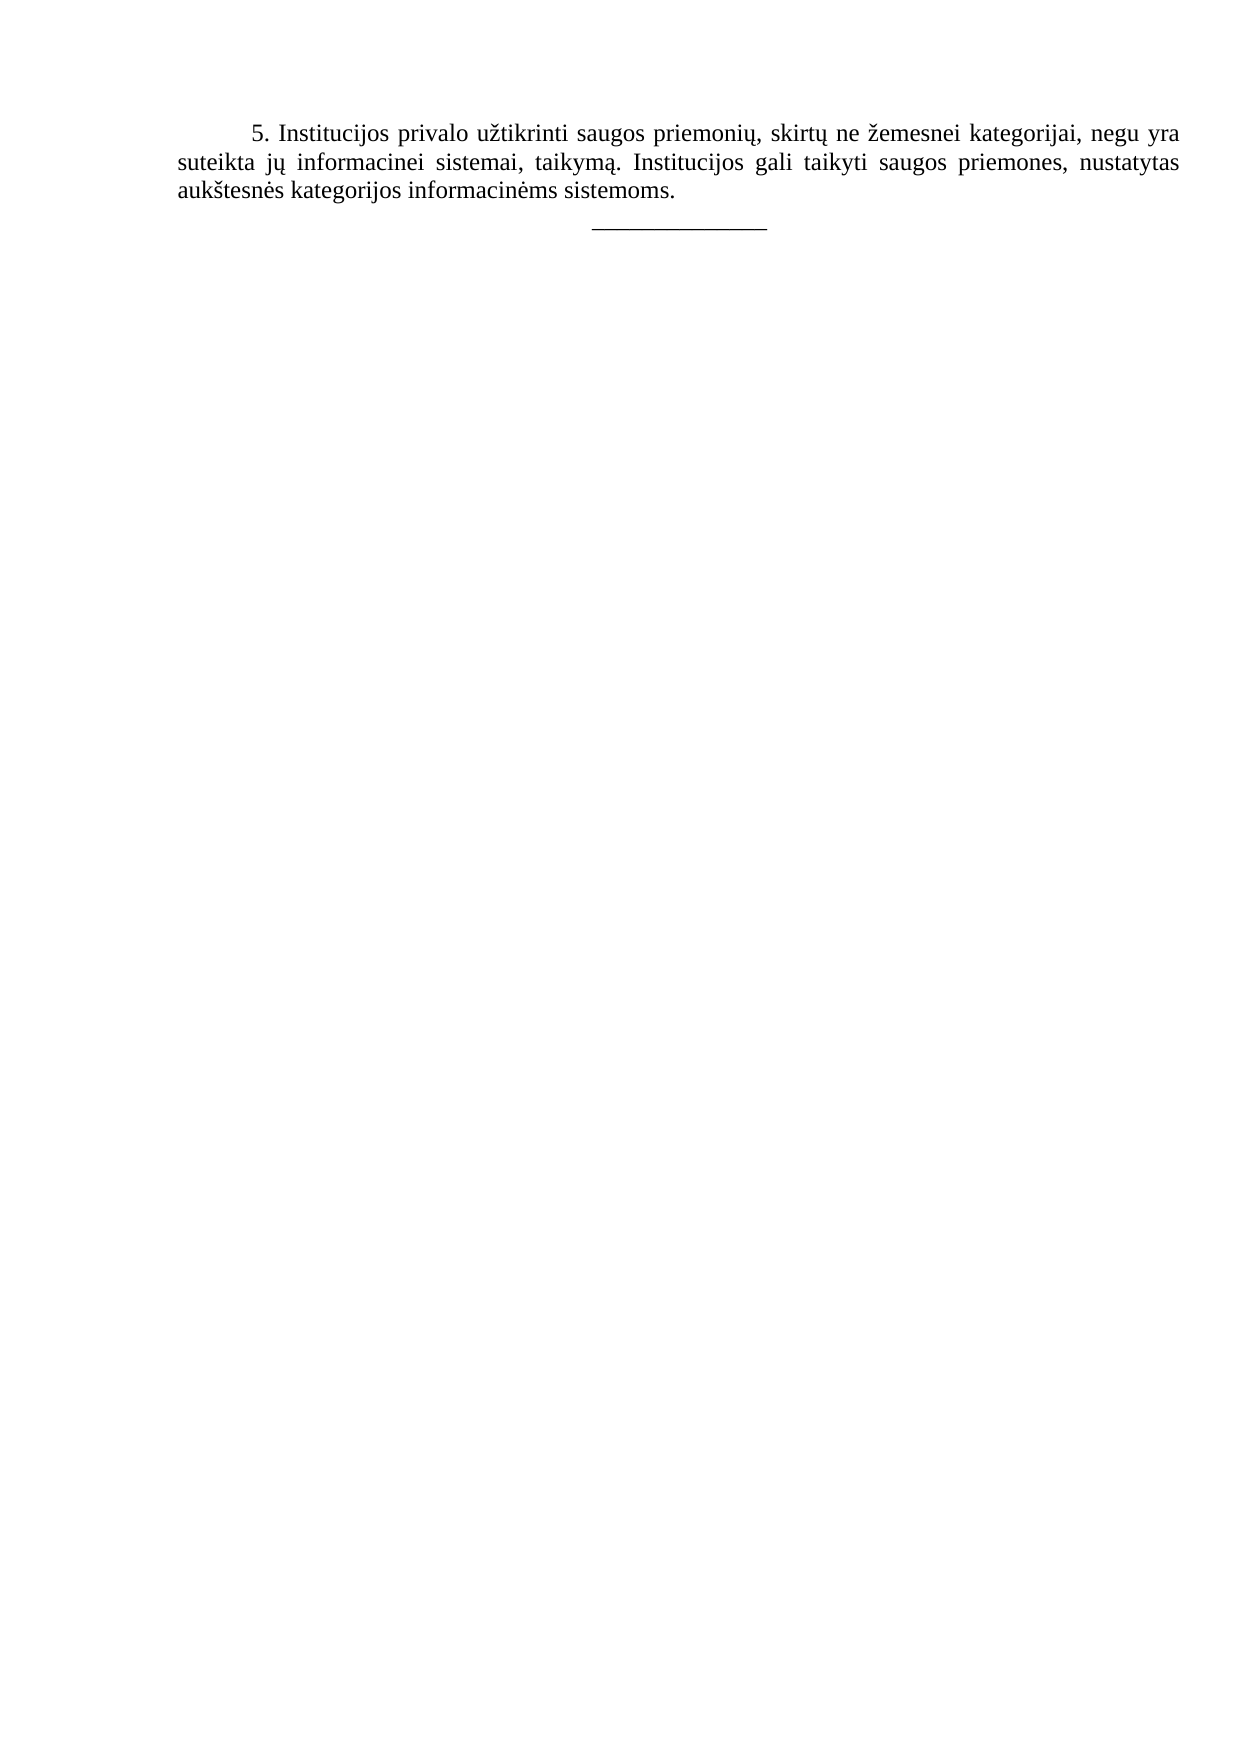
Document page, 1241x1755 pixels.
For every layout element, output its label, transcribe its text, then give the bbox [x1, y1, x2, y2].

text 5. Institucijos privalo užtikrinti saugos priemonių, skirtų ne žemesnei kategorijai, negu yra suteikta jų informacinei sistemai, taikymą. Institucijos gali taikyti saugos priemones, nustatytas aukštesnės kategorijos informacinėms sistemoms. [177, 118, 1181, 204]
text ______________ [177, 204, 1181, 233]
